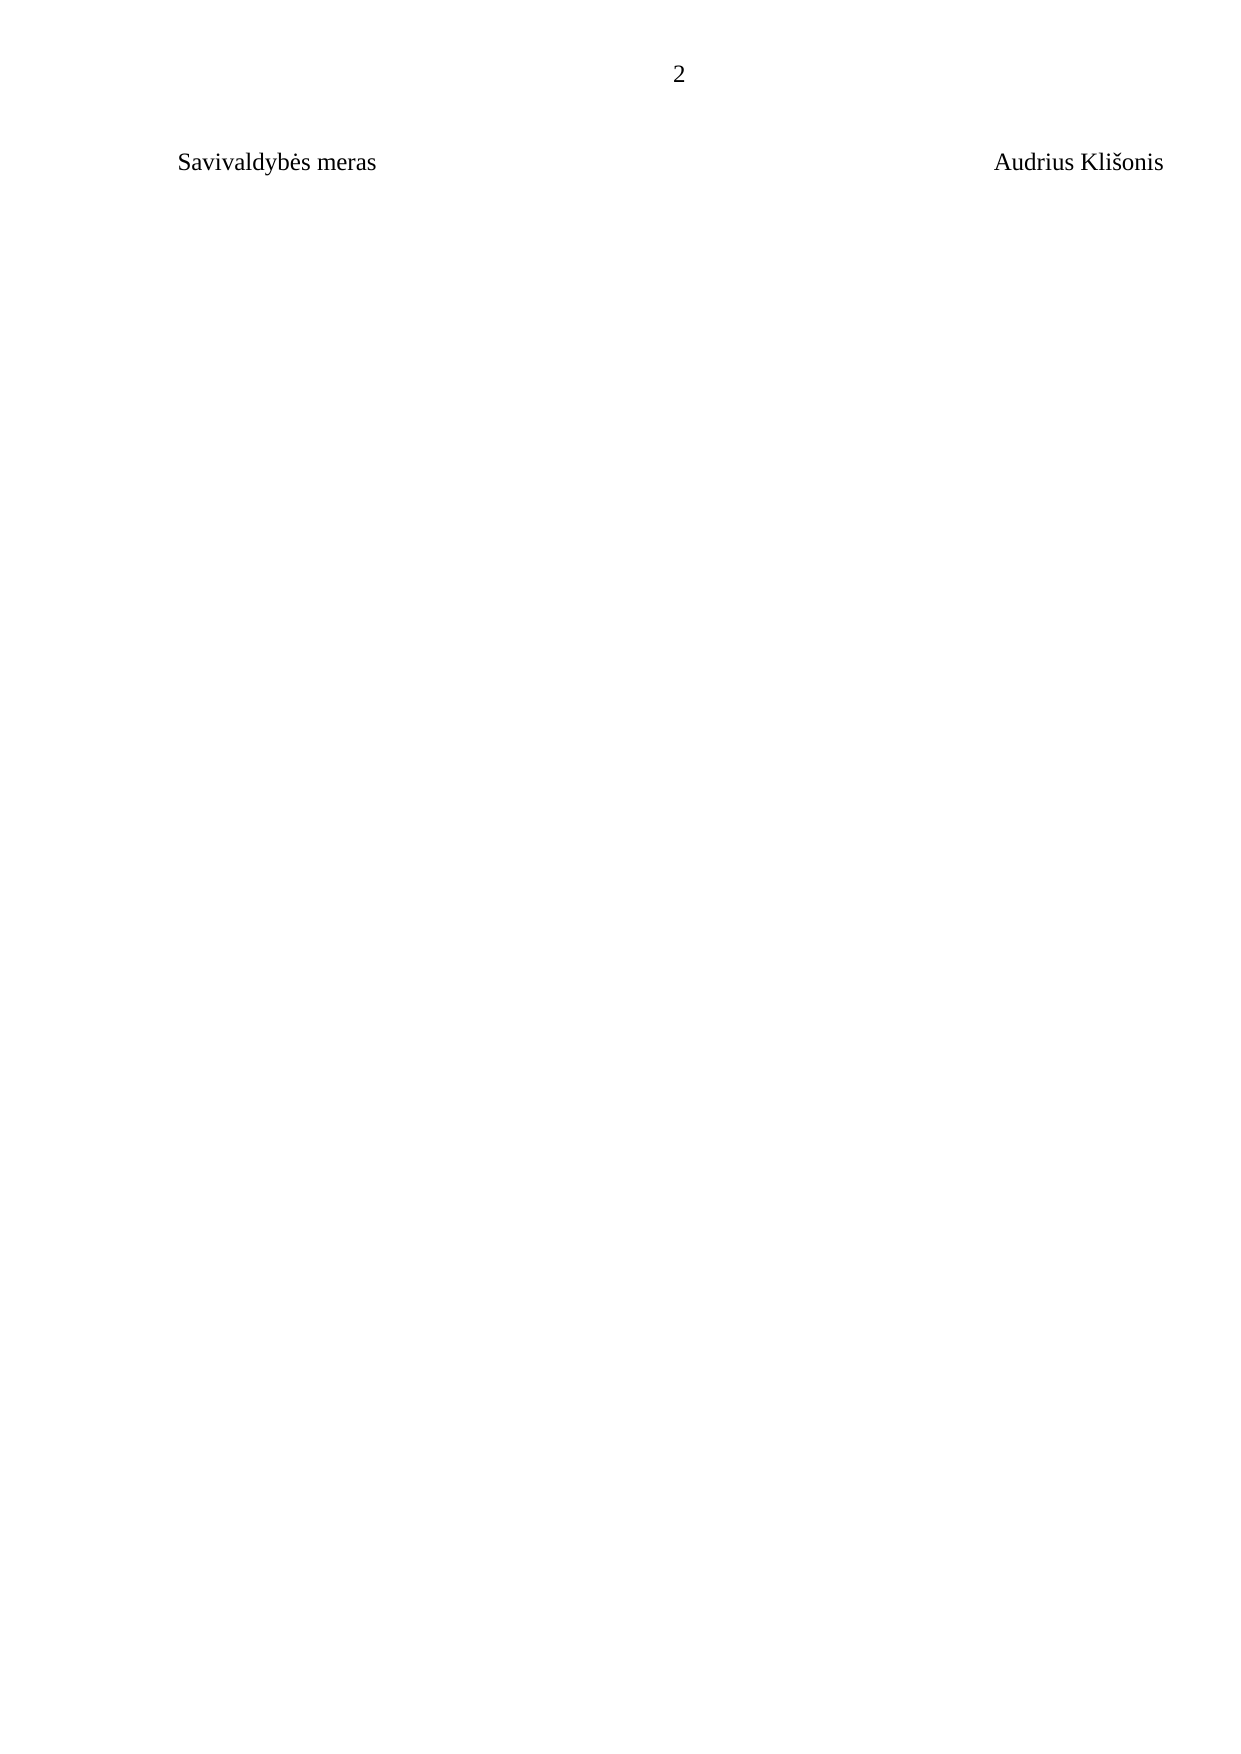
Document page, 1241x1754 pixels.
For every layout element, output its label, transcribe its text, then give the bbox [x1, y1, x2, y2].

text Savivaldybės meras Audrius Klišonis [177, 147, 1181, 176]
